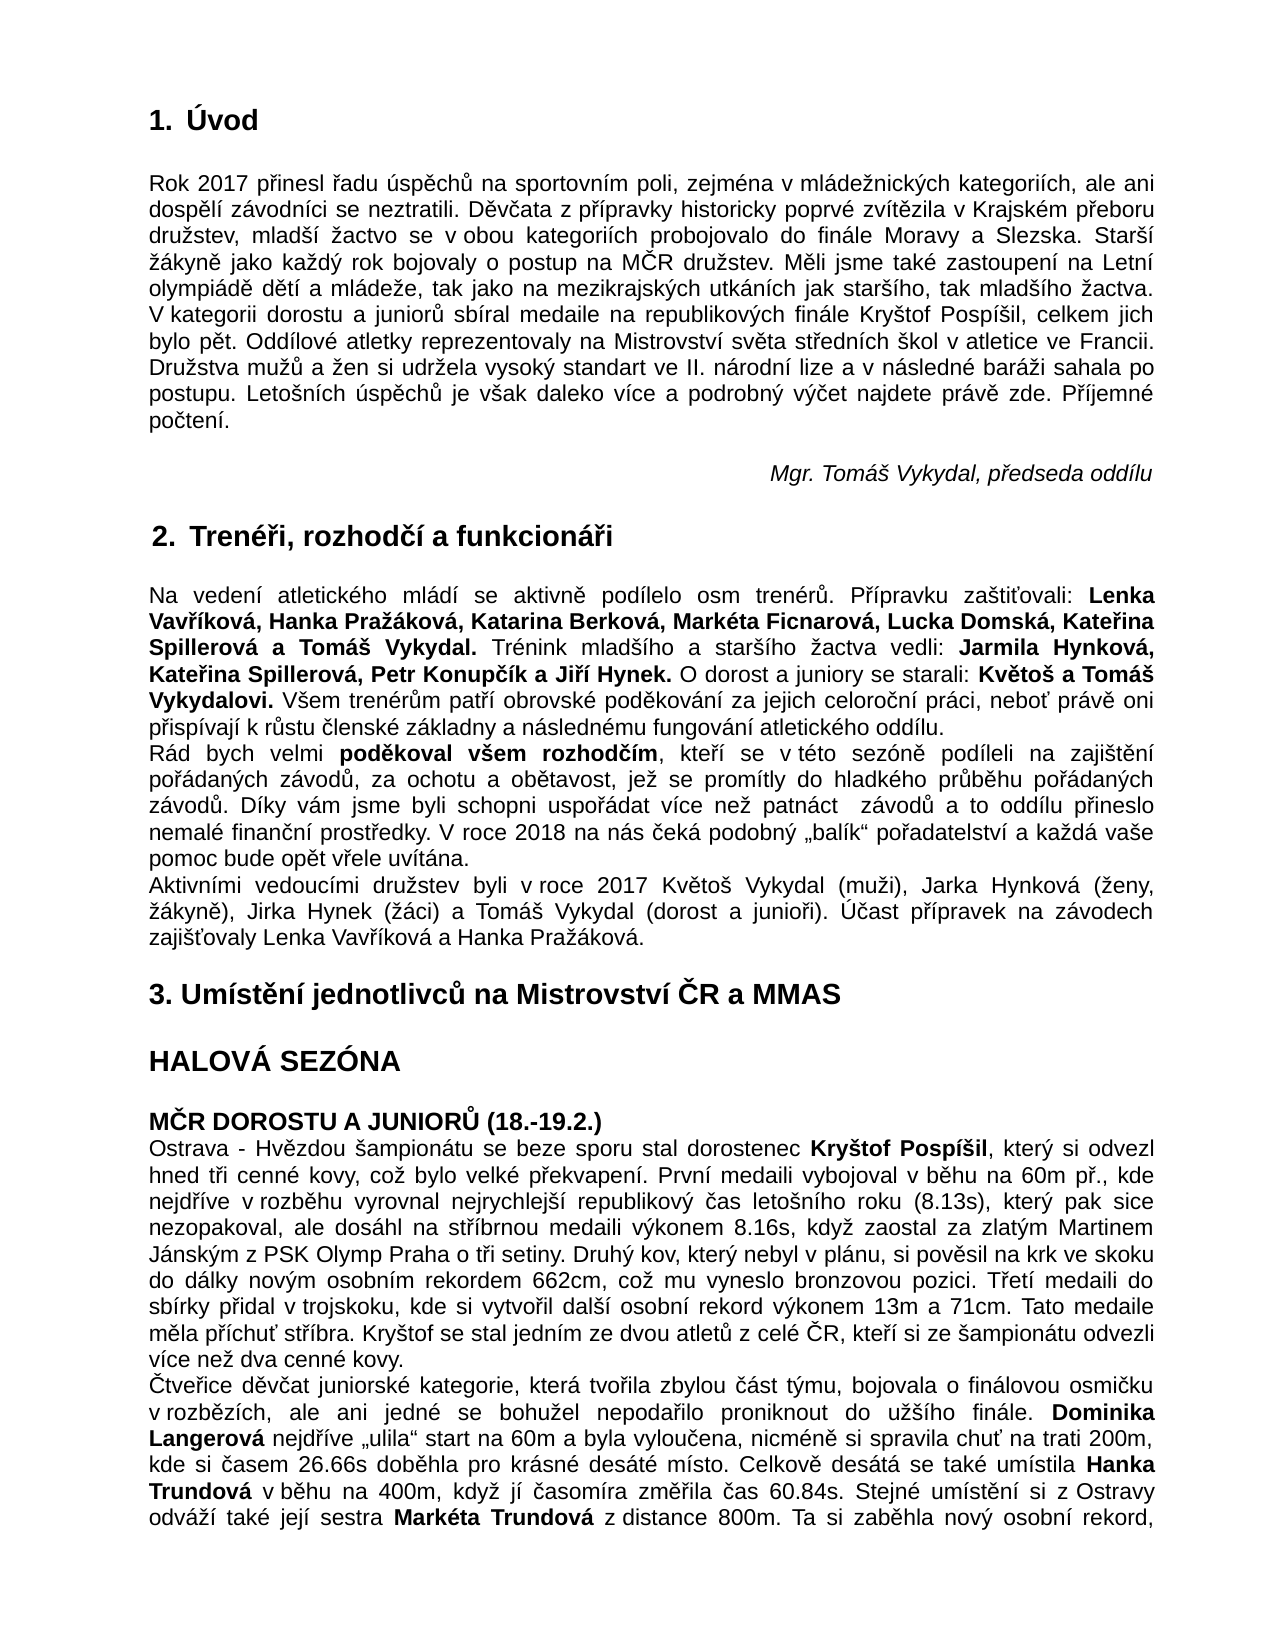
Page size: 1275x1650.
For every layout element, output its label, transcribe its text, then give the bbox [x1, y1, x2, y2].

text 1. Úvod [148, 102, 1155, 136]
text Na vedení atletického mládí se aktivně podílelo osm trenérů. Přípravku zaštiťovali: Lenka Vavříková, Hanka Pražáková, Katarina Berková, Markéta Ficnarová, Lucka Domská, Kateřina Spillerová a Tomáš Vykydal. Trénink mladšího a staršího žactva vedli: Jarmila Hynková, Kateřina Spillerová, Petr Konupčík a Jiří Hynek. O dorost a juniory se starali: Květoš a Tomáš Vykydalovi. Všem trenérům patří obrovské poděkování za jejich celoroční práci, neboť právě oni přispívají k růstu členské základny a následnému fungování atletického oddílu. [148, 582, 1155, 740]
text 3. Umístění jednotlivců na Mistrovství ČR a MMAS [148, 977, 1155, 1011]
text HALOVÁ SEZÓNA [148, 1044, 1155, 1078]
text Rád bych velmi poděkoval všem rozhodčím, kteří se v této sezóně podíleli na zajištění pořádaných závodů, za ochotu a obětavost, jež se promítly do hladkého průběhu pořádaných závodů. Díky vám jsme byli schopni uspořádat více než patnáct závodů a to oddílu přineslo nemalé finanční prostředky. V roce 2018 na nás čeká podobný „balík“ pořadatelství a každá vaše pomoc bude opět vřele uvítána. [148, 740, 1155, 872]
text Mgr. Tomáš Vykydal, předseda oddílu [148, 459, 1155, 486]
text Rok 2017 přinesl řadu úspěchů na sportovním poli, zejména v mládežnických kategoriích, ale ani dospělí závodníci se neztratili. Děvčata z přípravky historicky poprvé zvítězila v Krajském přeboru družstev, mladší žactvo se v obou kategoriích probojovalo do finále Moravy a Slezska. Starší žákyně jako každý rok bojovaly o postup na MČR družstev. Měli jsme také zastoupení na Letní olympiádě dětí a mládeže, tak jako na mezikrajských utkáních jak staršího, tak mladšího žactva. V kategorii dorostu a juniorů sbíral medaile na republikových finále Kryštof Pospíšil, celkem jich bylo pět. Oddílové atletky reprezentovaly na Mistrovství světa středních škol v atletice ve Francii. Družstva mužů a žen si udržela vysoký standart ve II. národní lize a v následné baráži sahala po postupu. Letošních úspěchů je však daleko více a podrobný výčet najdete právě zde. Příjemné počtení. [148, 169, 1155, 433]
text MČR DOROSTU A JUNIORŮ (18.-19.2.) [148, 1106, 1155, 1135]
text Čtveřice děvčat juniorské kategorie, která tvořila zbylou část týmu, bojovala o finálovou osmičku v rozbězích, ale ani jedné se bohužel nepodařilo proniknout do užšího finále. Dominika Langerová nejdříve „ulila“ start na 60m a byla vyloučena, nicméně si spravila chuť na trati 200m, kde si časem 26.66s doběhla pro krásné desáté místo. Celkově desátá se také umístila Hanka Trundová v běhu na 400m, když jí časomíra změřila čas 60.84s. Stejné umístění si z Ostravy odváží také její sestra Markéta Trundová z distance 800m. Ta si zaběhla nový osobní rekord, [148, 1372, 1155, 1531]
text Aktivními vedoucími družstev byli v roce 2017 Květoš Vykydal (muži), Jarka Hynková (ženy, žákyně), Jirka Hynek (žáci) a Tomáš Vykydal (dorost a junioři). Účast přípravek na závodech zajišťovaly Lenka Vavříková a Hanka Pražáková. [148, 872, 1155, 951]
text 2. Trenéři, rozhodčí a funkcionáři [152, 519, 1155, 553]
text Ostrava - Hvězdou šampionátu se beze sporu stal dorostenec Kryštof Pospíšil, který si odvezl hned tři cenné kovy, což bylo velké překvapení. První medaili vybojoval v běhu na 60m př., kde nejdříve v rozběhu vyrovnal nejrychlejší republikový čas letošního roku (8.13s), který pak sice nezopakoval, ale dosáhl na stříbrnou medaili výkonem 8.16s, když zaostal za zlatým Martinem Jánským z PSK Olymp Praha o tři setiny. Druhý kov, který nebyl v plánu, si pověsil na krk ve skoku do dálky novým osobním rekordem 662cm, což mu vyneslo bronzovou pozici. Třetí medaili do sbírky přidal v trojskoku, kde si vytvořil další osobní rekord výkonem 13m a 71cm. Tato medaile měla příchuť stříbra. Kryštof se stal jedním ze dvou atletů z celé ČR, kteří si ze šampionátu odvezli více než dva cenné kovy. [148, 1135, 1155, 1372]
